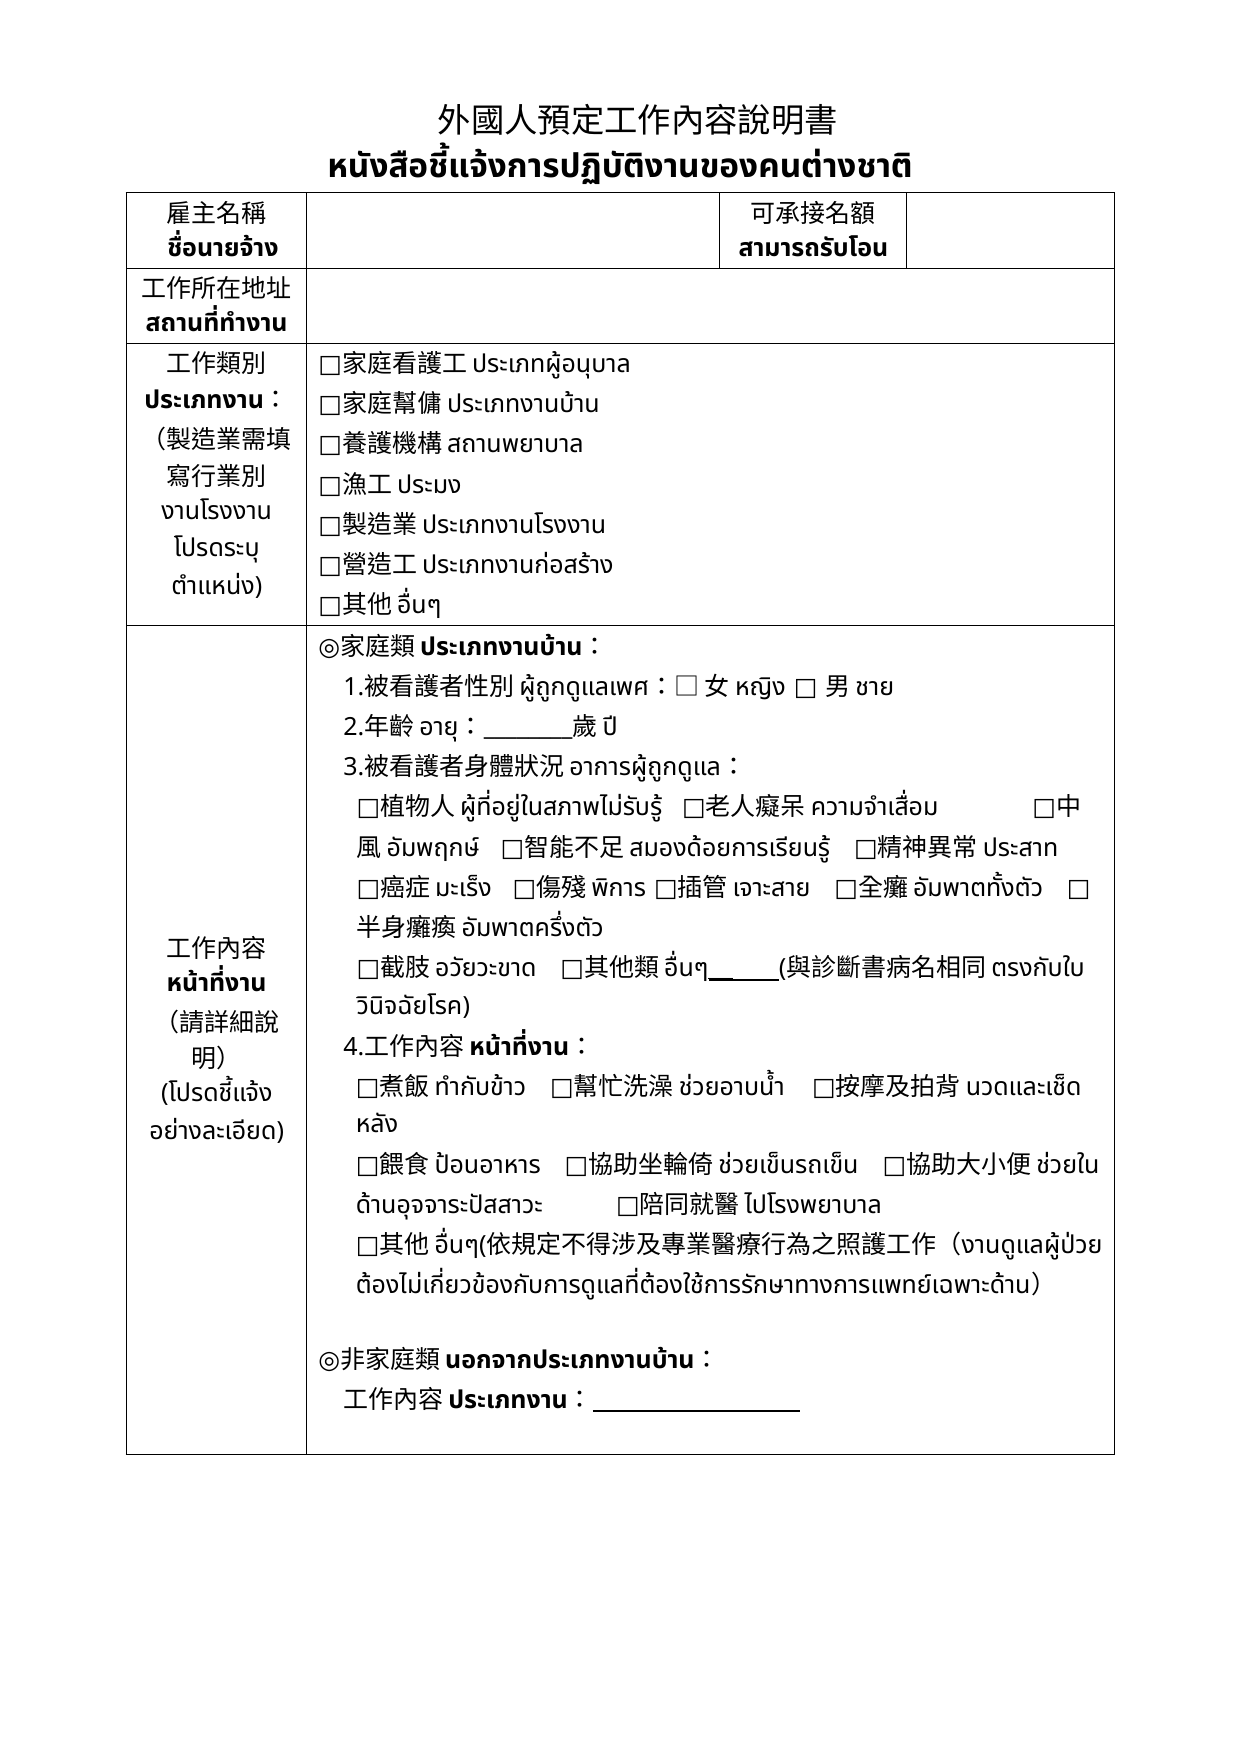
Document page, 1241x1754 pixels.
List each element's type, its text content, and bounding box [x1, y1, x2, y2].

table_cell ◎家庭類ประเภทงานบ้าน： 1.被看護者性別ผู้ถูกดูแลเพศ：□ 女หญิง □ 男ชาย 2.年齡อายุ：________歲ปี 3.被看護者身體狀況อาการผู้ถูกดูแล： □植物人ผู้ที่อยู่ในสภาพไม่รับรู้ □老人癡呆ความจำเสื่อม □中風อัมพฤกษ์ □智能不足สมองด้อยการเรียนรู้ □精神異常ประสาท □癌症มะเร็ง □傷殘พิการ □插管เจาะสาย □全癱อัมพาตทั้งตัว □半身癱瘓อัมพาตครึ่งตัว □截肢อวัยวะขาด □其他類อื่นๆ＿ (與診斷書病名相同ตรงกับใบวินิจฉัยโรค) 4.工作內容หน้าที่งาน： □煮飯ทำกับข้าว □幫忙洗澡ช่วยอาบน้ำ □按摩及拍背นวดและเช็ดหลัง □餵食ป้อนอาหาร □協助坐輪倚ช่วยเข็นรถเข็น □協助大小便ช่วยในด้านอุจจาระปัสสาวะ □陪同就醫ไปโรงพยาบาล □其他อื่นๆ(依規定不得涉及專業醫療行為之照護工作（งานดูแลผู้ป่วยต้องไม่เกี่ยวข้องกับการดูแลที่ต้องใช้การรักษาทางการแพทย์เฉพาะด้าน） ◎非家庭類นอกจากประเภทงานบ้าน： 工作內容ประเภทงาน： [307, 626, 1114, 1453]
table_header 雇主名稱 ชื่อนายจ้าง [127, 193, 306, 267]
table_header [907, 193, 1114, 267]
table_cell 工作內容 หน้าที่งาน （請詳細說明） (โปรดชี้แจ้งอย่างละเอียด) [127, 626, 306, 1453]
text 外國人預定工作內容說明書 [169, 94, 1106, 142]
table_cell 工作所在地址สถานที่ทำงาน [127, 269, 306, 342]
table_cell 工作類別ประเภทงาน： （製造業需填寫行業別 งานโรงงานโปรดระบุตำแหน่ง) [127, 344, 306, 625]
table_header 可承接名額สามารถรับโอน [720, 193, 906, 267]
table_header [307, 193, 719, 267]
table_cell □家庭看護工ประเภทผู้อนุบาล □家庭幫傭ประเภทงานบ้าน □養護機構สถานพยาบาล □漁工ประมง □製造業ประเภทงานโรงงาน □營造工ประเภทงานก่อสร้าง □其他อื่นๆ [307, 344, 1114, 625]
table_cell [307, 269, 1114, 342]
text หนังสือชี้แจ้งการปฏิบัติงานของคนต่างชาติ [187, 142, 1053, 192]
